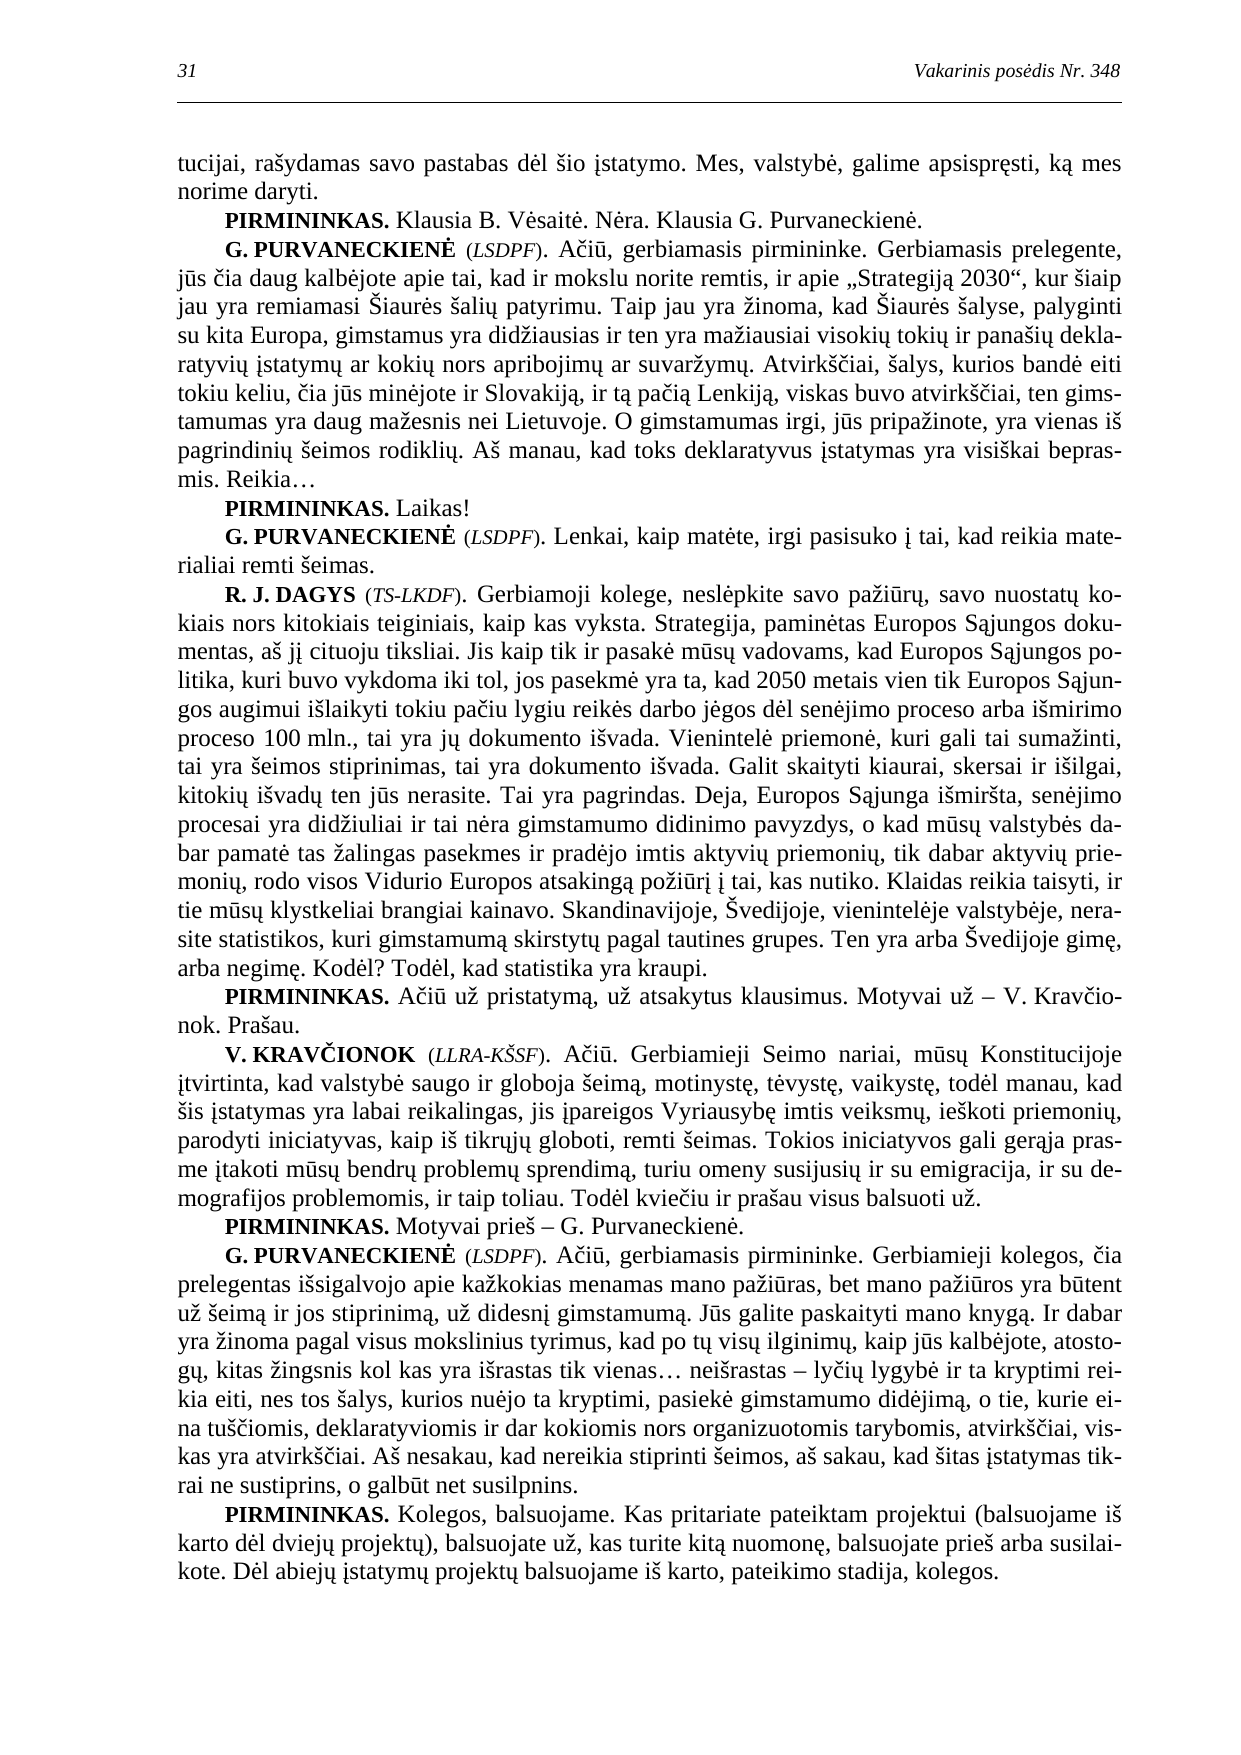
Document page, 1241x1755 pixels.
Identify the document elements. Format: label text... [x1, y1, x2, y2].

text PIRMININKAS. Mo­ty­vai prieš – G. Pur­va­nec­kie­nė. [177, 1211, 1122, 1240]
text G. PURVANECKIENĖ (LSDPF). Ačiū, ger­bia­ma­sis pir­mi­nin­ke. Ger­bia­ma­sis pre­le­gen­te, jūs čia daug kal­bė­jo­te apie tai, kad ir moks­lu no­ri­te rem­tis, ir apie „Stra­te­gi­ją 2030“, kur šiaip jau yra re­mia­ma­si Šiau­rės ša­lių pa­ty­ri­mu. Taip jau yra ži­no­ma, kad Šiau­rės ša­ly­se, pa­ly­gin­ti su ki­ta Eu­ro­pa, gims­ta­mus yra di­džiau­sias ir ten yra ma­žiau­siai vi­so­kių to­kių ir pa­na­šių de­kla­ra­ty­vių įsta­ty­mų ar ko­kių nors ap­ri­bo­ji­mų ar su­var­žy­mų. At­virkš­čiai, ša­lys, ku­rios ban­dė ei­ti to­kiu ke­liu, čia jūs mi­nė­jo­te ir Slo­va­ki­ją, ir tą pa­čią Len­ki­ją, vis­kas bu­vo at­virkš­čiai, ten gims­ta­mu­mas yra daug ma­žes­nis nei Lie­tu­vo­je. O gims­ta­mu­mas ir­gi, jūs pri­pa­ži­no­te, yra vie­nas iš pa­grin­di­nių šei­mos ro­dik­lių. Aš ma­nau, kad toks de­kla­ra­ty­vus įsta­ty­mas yra vi­siš­kai be­pras­mis. Rei­kia… [177, 234, 1122, 493]
text G. PURVANECKIENĖ (LSDPF). Len­kai, kaip ma­tė­te, ir­gi pa­si­su­ko į tai, kad rei­kia ma­te­ria­liai rem­ti šei­mas. [177, 521, 1122, 579]
text PIRMININKAS. Ko­le­gos, bal­suo­ja­me. Kas pri­ta­ria­te pa­teik­tam pro­jek­tui (bal­suo­ja­me iš kar­to dėl dvie­jų pro­jek­tų), bal­suo­ja­te už, kas tu­ri­te ki­tą nuo­mo­nę, bal­suo­ja­te prieš ar­ba su­si­lai­ko­te. Dėl abie­jų įsta­ty­mų pro­jek­tų bal­suo­ja­me iš kar­to, pa­tei­ki­mo sta­di­ja, ko­le­gos. [177, 1499, 1122, 1585]
text G. PURVANECKIENĖ (LSDPF). Ačiū, ger­bia­ma­sis pir­mi­nin­ke. Ger­bia­mie­ji ko­le­gos, čia pre­le­gen­tas iš­si­gal­vo­jo apie kaž­ko­kias me­na­mas ma­no pa­žiū­ras, bet ma­no pa­žiū­ros yra bū­tent už šei­mą ir jos stip­ri­ni­mą, už di­des­nį gims­ta­mu­mą. Jūs ga­li­te pa­skai­ty­ti ma­no kny­gą. Ir da­bar yra ži­no­ma pa­gal vi­sus moks­li­nius ty­ri­mus, kad po tų vi­sų il­gi­ni­mų, kaip jūs kal­bė­jo­te, atos­to­gų, ki­tas žings­nis kol kas yra iš­ras­tas tik vie­nas… ne­iš­ras­tas – ly­čių ly­gy­bė ir ta kryp­ti­mi rei­kia ei­ti, nes tos ša­lys, ku­rios nu­ė­jo ta kryp­ti­mi, pa­sie­kė gims­ta­mu­mo di­dė­ji­mą, o tie, ku­rie ei­na tuš­čio­mis, de­kla­ra­ty­vio­mis ir dar ko­kio­mis nors or­ga­ni­zuo­to­mis ta­ry­bo­mis, at­virkš­čiai, vis­kas yra at­virkš­čiai. Aš ne­sa­kau, kad ne­rei­kia stip­rin­ti šei­mos, aš sa­kau, kad ši­tas įsta­ty­mas tik­rai ne su­stip­rins, o gal­būt net su­sil­pnins. [177, 1240, 1122, 1499]
text R. J. DAGYS (TS-LKDF). Ger­bia­mo­ji ko­le­ge, ne­slėp­ki­te sa­vo pa­žiū­rų, sa­vo nuo­sta­tų ko­kiais nors ki­to­kiais tei­gi­niais, kaip kas vyks­ta. Stra­te­gi­ja, pa­mi­nė­tas Eu­ro­pos Są­jun­gos do­ku­men­tas, aš jį ci­tuo­ju tiks­liai. Jis kaip tik ir pa­sa­kė mū­sų va­do­vams, kad Eu­ro­pos Są­jun­gos po­li­ti­ka, ku­ri bu­vo vyk­do­ma iki tol, jos pa­sek­mė yra ta, kad 2050 me­tais vien tik Eu­ro­pos Są­jun­gos au­gi­mui iš­lai­ky­ti to­kiu pa­čiu ly­giu rei­kės dar­bo jė­gos dėl se­nė­ji­mo pro­ce­so ar­ba iš­mi­ri­mo pro­ce­so 100 mln., tai yra jų do­ku­men­to iš­va­da. Vie­nin­te­lė prie­mo­nė, ku­ri ga­li tai su­ma­žin­ti, tai yra šei­mos stip­ri­ni­mas, tai yra do­ku­men­to iš­va­da. Ga­lit skai­ty­ti kiau­rai, sker­sai ir iš­il­gai, ki­to­kių iš­va­dų ten jūs ne­ra­si­te. Tai yra pa­grin­das. De­ja, Eu­ro­pos Są­jun­ga iš­mirš­ta, se­nė­ji­mo pro­ce­sai yra di­džiu­liai ir tai nė­ra gims­ta­mu­mo di­di­ni­mo pa­vyz­dys, o kad mū­sų vals­ty­bės da­bar pa­ma­tė tas ža­lin­gas pa­sek­mes ir pra­dė­jo im­tis ak­ty­vių prie­mo­nių, tik da­bar ak­ty­vių prie­mo­nių, ro­do vi­sos Vi­du­rio Eu­ro­pos at­sa­kin­gą po­žiū­rį į tai, kas nu­ti­ko. Klai­das rei­kia tai­sy­ti, ir tie mū­sų klyst­ke­liai bran­giai kai­na­vo. Skan­di­na­vi­jo­je, Šve­di­jo­je, vie­nin­te­lė­je vals­ty­bė­je, ne­ra­si­te sta­tis­ti­kos, ku­ri gims­ta­mu­mą skirs­ty­tų pa­gal tau­ti­nes gru­pes. Ten yra ar­ba Šve­di­jo­je gi­mę, ar­ba ne­gi­mę. Ko­dėl? To­dėl, kad sta­tis­ti­ka yra krau­pi. [177, 579, 1122, 981]
text PIRMININKAS. Ačiū už pri­sta­ty­mą, už at­sa­ky­tus klau­si­mus. Mo­ty­vai už – V. Krav­čio­nok. Pra­šau. [177, 981, 1122, 1039]
text tu­ci­jai, ra­šy­da­mas sa­vo pa­sta­bas dėl šio įsta­ty­mo. Mes, vals­ty­bė, ga­li­me ap­si­spręs­ti, ką mes no­ri­me da­ry­ti. [177, 148, 1122, 205]
text PIRMININKAS. Lai­kas! [177, 493, 1122, 521]
text V. KRAVČIONOK (LLRA-KŠSF). Ačiū. Ger­bia­mie­ji Sei­mo na­riai, mū­sų Kon­sti­tu­ci­jo­je įtvir­tin­ta, kad vals­ty­bė sau­go ir glo­bo­ja šei­mą, mo­ti­nys­tę, tė­vys­tę, vai­kys­tę, to­dėl ma­nau, kad šis įsta­ty­mas yra la­bai rei­ka­lin­gas, jis įpa­rei­gos Vy­riau­sy­bę im­tis veiks­mų, ieš­ko­ti prie­mo­nių, pa­ro­dy­ti ini­cia­ty­vas, kaip iš tik­rų­jų glo­bo­ti, rem­ti šei­mas. To­kios ini­cia­ty­vos ga­li ge­rą­ja pras­me įta­ko­ti mū­sų ben­drų pro­ble­mų spren­di­mą, tu­riu ome­ny su­si­ju­sių ir su emig­ra­ci­ja, ir su de­mo­gra­fijos pro­ble­mo­mis, ir taip to­liau. To­dėl kvie­čiu ir pra­šau vi­sus bal­suo­ti už. [177, 1039, 1122, 1211]
text PIRMININKAS. Klau­sia B. Vė­sai­tė. Nė­ra. Klau­sia G. Pur­va­nec­kie­nė. [177, 205, 1122, 234]
